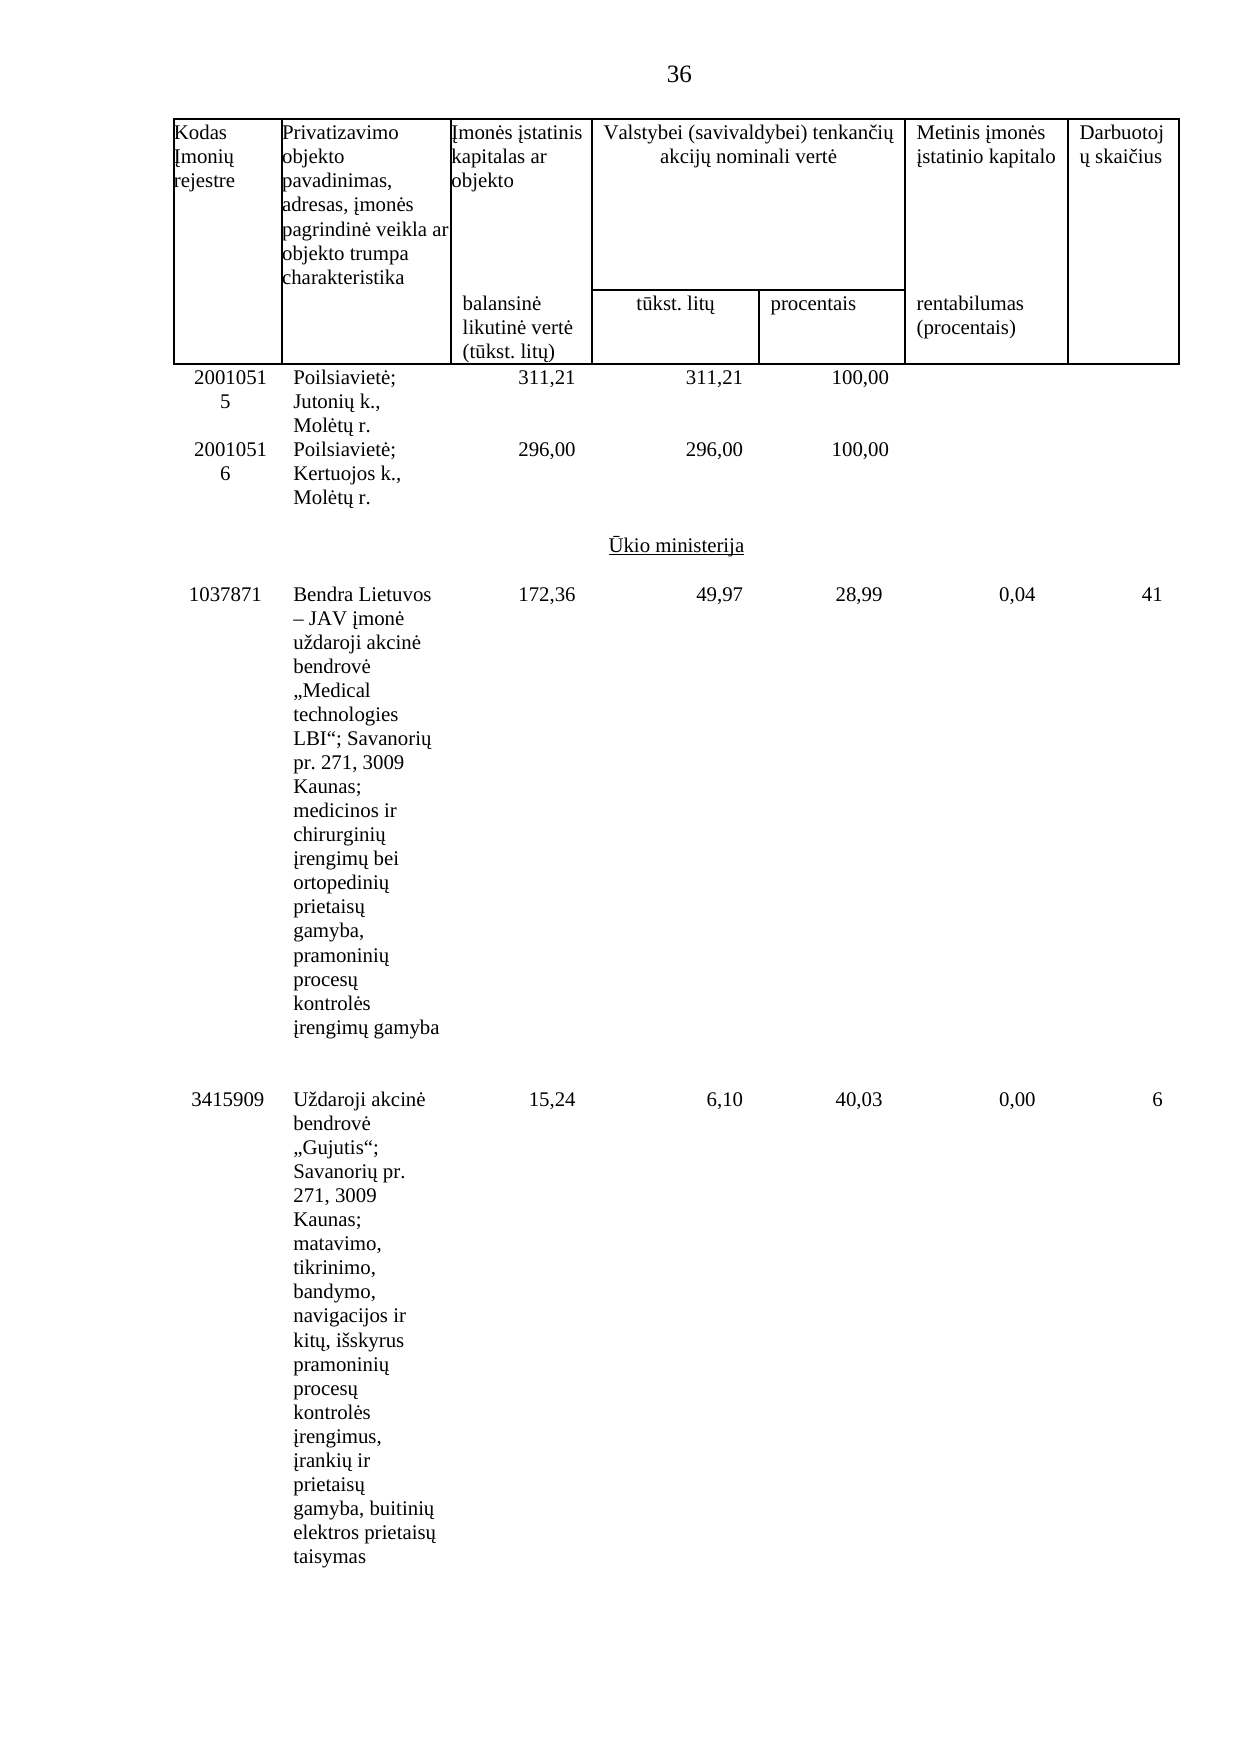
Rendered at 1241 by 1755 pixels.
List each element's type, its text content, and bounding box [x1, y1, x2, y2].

table_cell 20010515 [174, 365, 282, 437]
table_cell 3415909 [174, 1087, 282, 1592]
table_cell [759, 1063, 898, 1087]
table_cell [1179, 1063, 1188, 1087]
table_cell Valstybei (savivaldybei) tenkančių akcijų nominali vertė [593, 120, 904, 289]
table_cell Bendra Lietuvos – JAV įmonė uždaroji akcinė bendrovė „Medical technologies LBI“; Savanorių pr. 271, 3009 Kaunas; medicinos ir chirurginių įrengimų bei ortopedinių prietaisų gamyba, pramoninių procesų kontrolės įrengimų gamyba [282, 582, 451, 1063]
table_cell [1188, 1087, 1198, 1592]
table_cell 28,99 [759, 582, 898, 1063]
table_cell [899, 1063, 1052, 1087]
table_cell [1068, 437, 1179, 509]
table_cell Ūkio ministerija [174, 509, 1179, 582]
table_cell 296,00 [592, 437, 759, 509]
table_cell 172,36 [451, 582, 592, 1063]
table_cell 41 [1052, 582, 1179, 1063]
table_cell [174, 1063, 282, 1087]
table_cell [1179, 363, 1188, 437]
table_cell [1179, 1087, 1188, 1592]
table_cell 6,10 [592, 1087, 759, 1592]
table_cell [451, 1063, 592, 1087]
table_cell [1188, 582, 1198, 1063]
table_cell [1179, 437, 1188, 509]
table_cell tūkst. litų [593, 291, 758, 363]
table_cell [1188, 509, 1198, 582]
table_cell [1179, 509, 1188, 582]
table_cell 0,00 [899, 1087, 1052, 1592]
table_cell 296,00 [451, 437, 592, 509]
table_cell 100,00 [759, 365, 905, 437]
table_cell [1069, 289, 1178, 363]
table_cell [1188, 437, 1198, 509]
table_cell 311,21 [592, 365, 759, 437]
table_cell [1188, 289, 1198, 363]
table_cell [175, 289, 281, 363]
table_cell Privatizavimo objekto pavadinimas, adresas, įmonės pagrindinė veikla ar objekto trumpa charakteristika [283, 120, 450, 289]
table_cell Kodas Įmonių rejestre [175, 120, 281, 289]
table_cell 1037871 [174, 582, 282, 1063]
table_cell [283, 289, 450, 363]
table_cell [1180, 118, 1188, 289]
table_cell [1188, 118, 1198, 289]
table_cell [282, 1063, 451, 1087]
table_cell [1179, 582, 1188, 1063]
table_cell 40,03 [759, 1087, 898, 1592]
table_cell 15,24 [451, 1087, 592, 1592]
table_cell rentabilumas (procentais) [906, 289, 1067, 363]
table_cell 6 [1052, 1087, 1179, 1592]
table_cell Darbuotojų skaičius [1069, 120, 1178, 289]
table_cell procentais [760, 291, 904, 363]
table_cell 20010516 [174, 437, 282, 509]
table_cell [1188, 1063, 1198, 1087]
table_cell [905, 365, 1068, 437]
table_cell balansinė likutinė vertė (tūkst. litų) [452, 289, 591, 363]
table_cell [592, 1063, 759, 1087]
table_cell Įmonės įstatinis kapitalas ar objekto [452, 120, 591, 289]
table_cell 0,04 [899, 582, 1052, 1063]
table_cell [1068, 365, 1179, 437]
table_cell [1052, 1063, 1179, 1087]
table_cell Poilsiavietė; Jutonių k., Molėtų r. [282, 365, 451, 437]
table_cell 100,00 [759, 437, 905, 509]
table_cell Metinis įmonės įstatinio kapitalo [906, 120, 1067, 289]
table_cell [905, 437, 1068, 509]
table_cell 311,21 [451, 365, 592, 437]
table_cell [1180, 289, 1188, 363]
table_cell Poilsiavietė; Kertuojos k., Molėtų r. [282, 437, 451, 509]
table_cell 49,97 [592, 582, 759, 1063]
table_cell [1188, 363, 1198, 437]
table_cell Uždaroji akcinė bendrovė „Gujutis“; Savanorių pr. 271, 3009 Kaunas; matavimo, tikrinimo, bandymo, navigacijos ir kitų, išskyrus pramoninių procesų kontrolės įrengimus, įrankių ir prietaisų gamyba, buitinių elektros prietaisų taisymas [282, 1087, 451, 1592]
